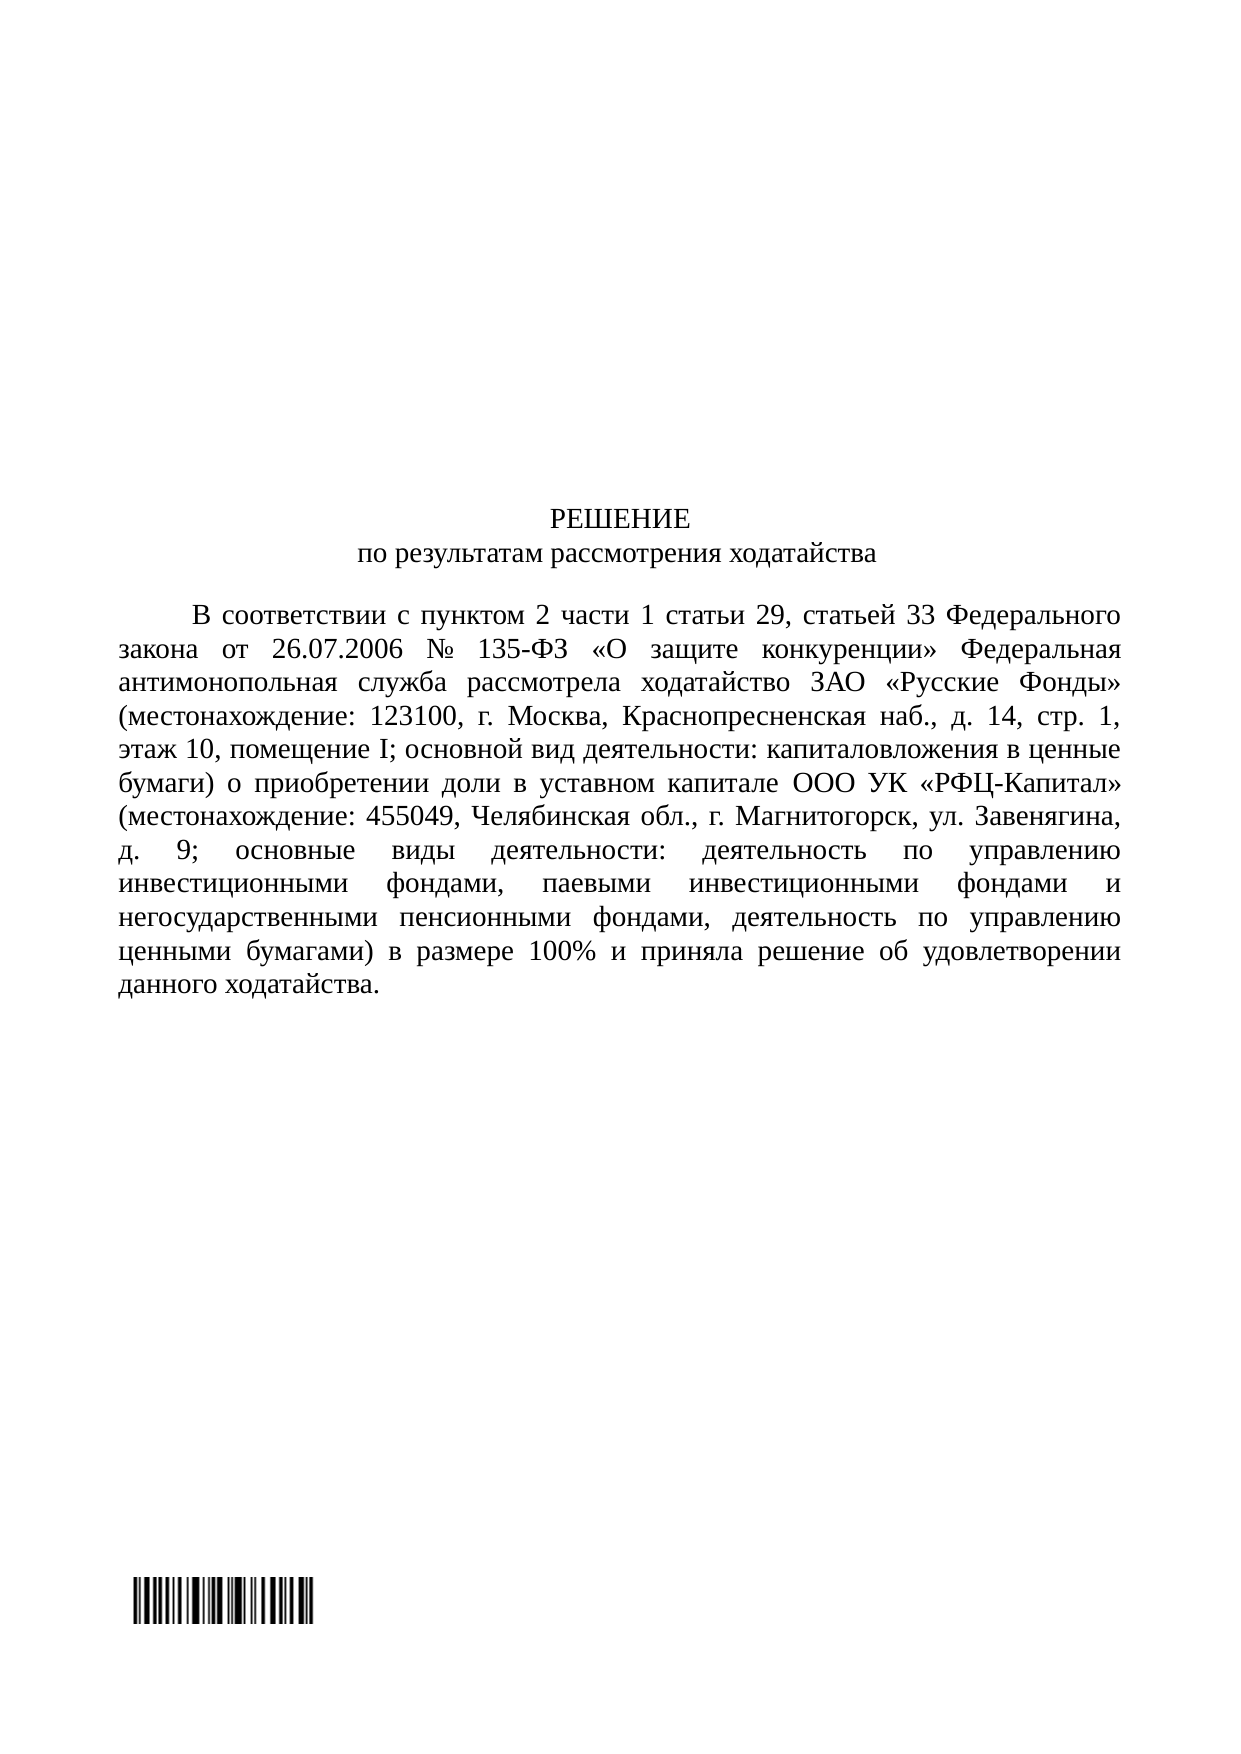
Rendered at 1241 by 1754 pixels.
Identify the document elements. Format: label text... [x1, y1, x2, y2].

text РЕШЕНИЕ [118, 501, 1122, 535]
text по результатам рассмотрения ходатайства [118, 535, 1122, 568]
picture [118, 1577, 331, 1624]
text В соответствии с пунктом 2 части 1 статьи 29, статьей 33 Федерального закона от 26.07.2006 № 135-ФЗ «О защите конкуренции» Федеральная антимонопольная служба рассмотрела ходатайство ЗАО «Русские Фонды» (местонахождение: 123100, г. Москва, Краснопресненская наб., д. 14, стр. 1, этаж 10, помещение I; основной вид деятельности: капиталовложения в ценные бумаги) о приобретении доли в уставном капитале OOO УК «РФЦ-Капитал» (местонахождение: 455049, Челябинская обл., г. Магнитогорск, ул. Завенягина, д. 9; основные виды деятельности: деятельность по управлению инвестиционными фондами, паевыми инвестиционными фондами и негосударственными пенсионными фондами, деятельность по управлению ценными бумагами) в размере 100% и приняла решение об удовлетворении данного ходатайства. [118, 597, 1122, 1000]
